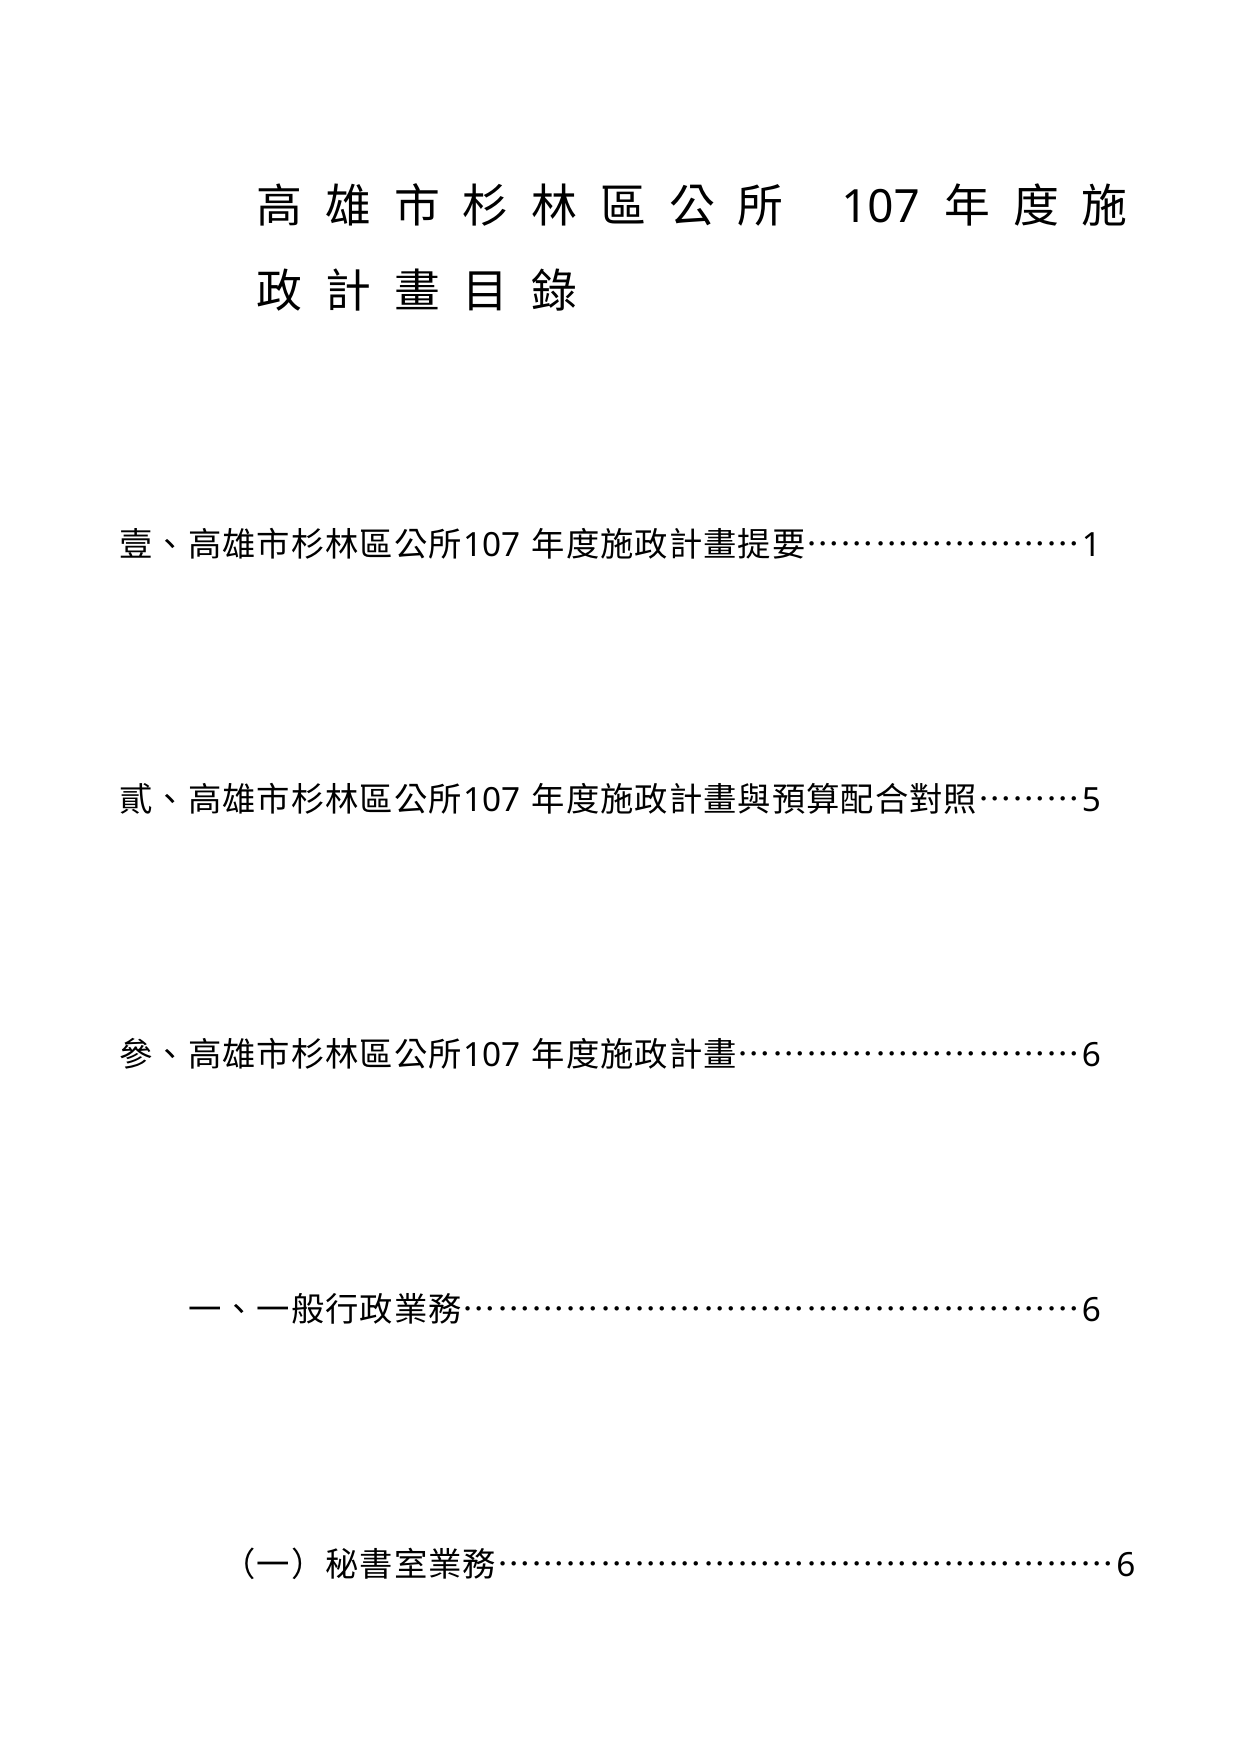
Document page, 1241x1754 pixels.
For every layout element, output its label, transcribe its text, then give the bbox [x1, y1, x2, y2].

text 貳、高雄市杉林區公所107年度施政計畫與預算配合對照………5 [119, 755, 1150, 840]
text （一）秘書室業務………………………………………………6 [200, 1520, 1150, 1605]
text 一、一般行政業務………………………………………………6 [175, 1265, 1150, 1350]
text 參、高雄市杉林區公所107年度施政計畫…………………………6 [119, 1010, 1150, 1095]
text 高雄市杉林區公所 107 年度施政計畫目錄 [225, 160, 1150, 330]
text 壹、高雄市杉林區公所107年度施政計畫提要……………………1 [119, 500, 1150, 585]
